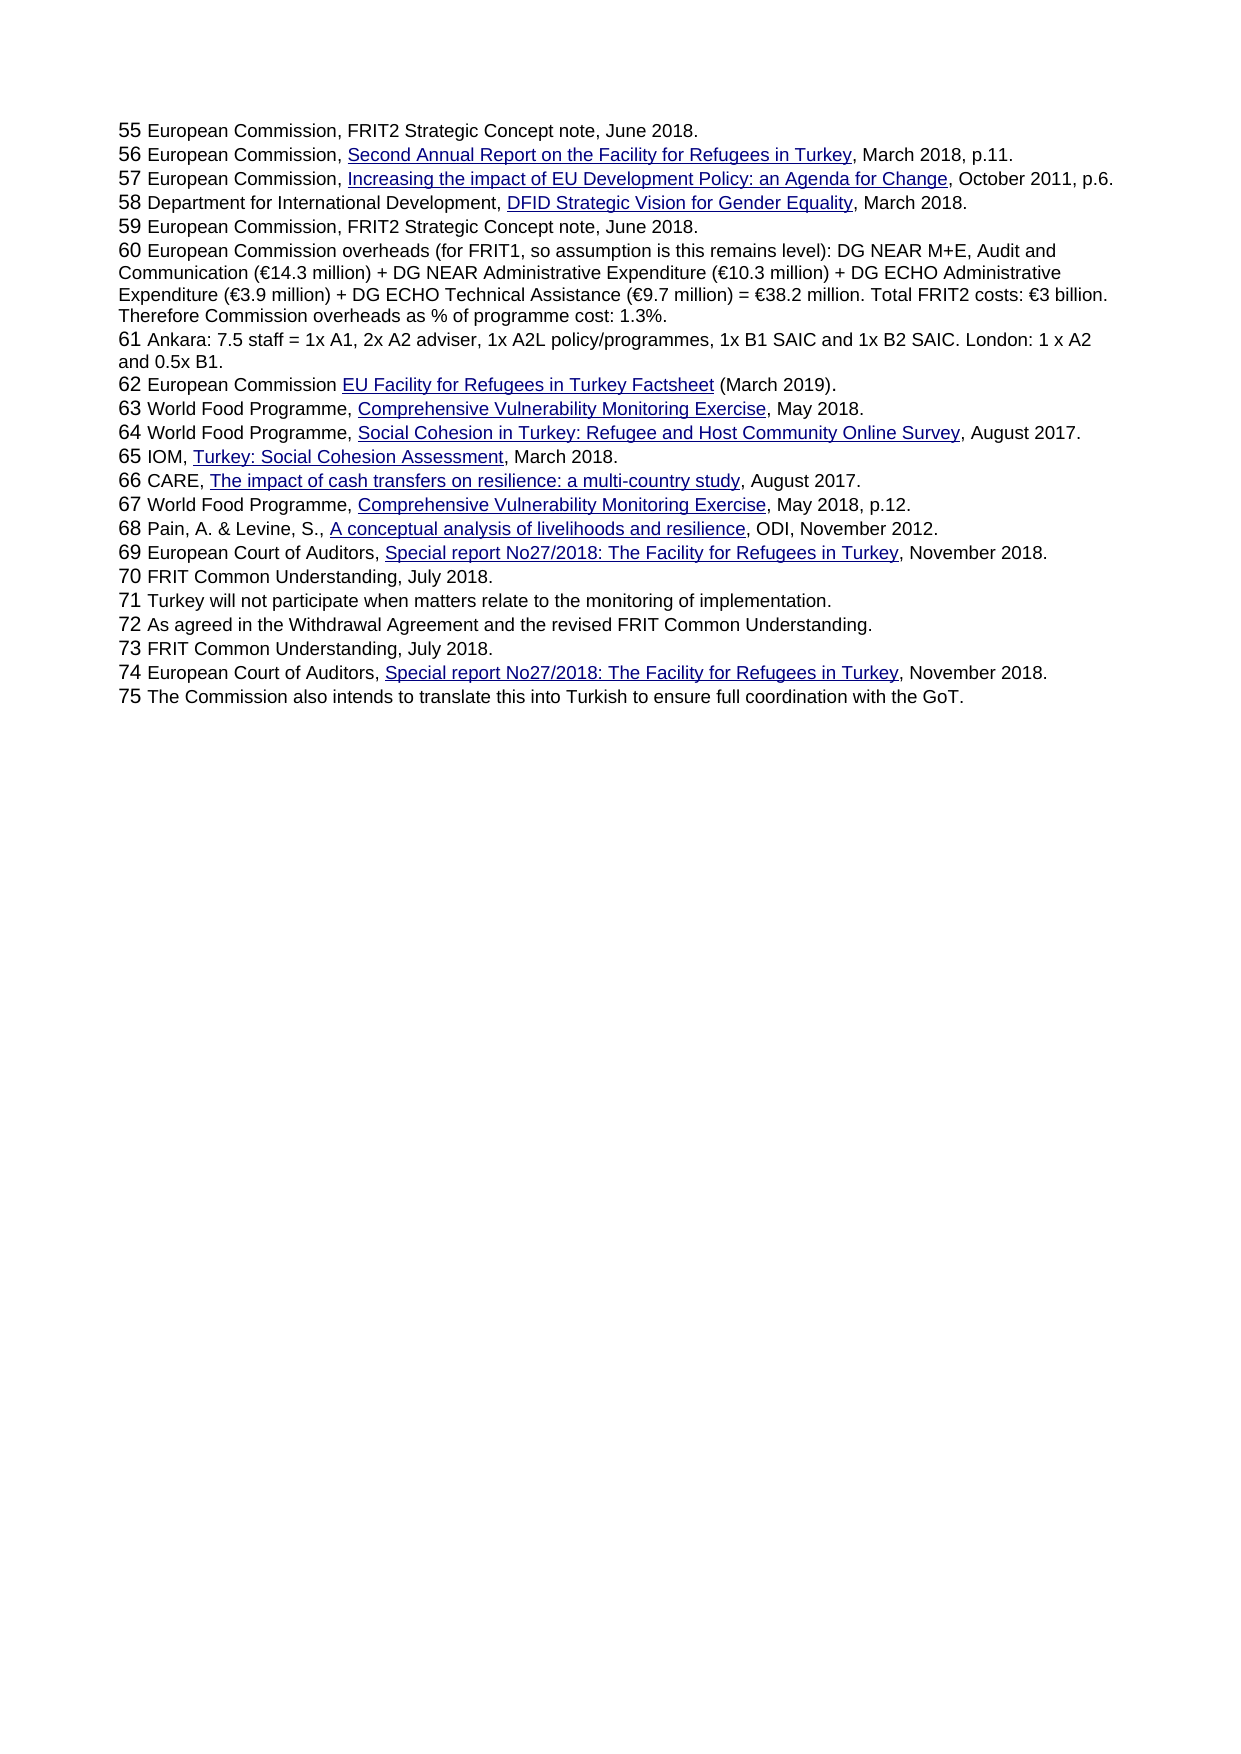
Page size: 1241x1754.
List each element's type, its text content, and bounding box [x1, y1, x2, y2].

list European Commission, Second Annual Report on the Facility for Refugees in Turkey, March 2018, p.11. [118, 142, 1122, 166]
list World Food Programme, Comprehensive Vulnerability Monitoring Exercise, May 2018, p.12. [118, 492, 1122, 516]
list Pain, A. & Levine, S., A conceptual analysis of livelihoods and resilience, ODI, November 2012. [118, 516, 1122, 540]
list World Food Programme, Comprehensive Vulnerability Monitoring Exercise, May 2018. [118, 396, 1122, 420]
list FRIT Common Understanding, July 2018. [118, 636, 1122, 659]
list FRIT Common Understanding, July 2018. [118, 564, 1122, 588]
list Department for International Development, DFID Strategic Vision for Gender Equality, March 2018. [118, 190, 1122, 214]
list IOM, Turkey: Social Cohesion Assessment, March 2018. [118, 444, 1122, 468]
list Turkey will not participate when matters relate to the monitoring of implementation. [118, 588, 1122, 612]
list European Commission EU Facility for Refugees in Turkey Factsheet (March 2019). [118, 372, 1122, 396]
list CARE, The impact of cash transfers on resilience: a multi-country study, August 2017. [118, 468, 1122, 492]
list European Commission, FRIT2 Strategic Concept note, June 2018. [118, 118, 1122, 142]
list World Food Programme, Social Cohesion in Turkey: Refugee and Host Community Online Survey, August 2017. [118, 420, 1122, 444]
list European Commission, FRIT2 Strategic Concept note, June 2018. [118, 214, 1122, 238]
list European Commission, Increasing the impact of EU Development Policy: an Agenda for Change, October 2011, p.6. [118, 166, 1122, 190]
list European Court of Auditors, Special report No27/2018: The Facility for Refugees in Turkey, November 2018. [118, 540, 1122, 564]
list As agreed in the Withdrawal Agreement and the revised FRIT Common Understanding. [118, 612, 1122, 636]
list The Commission also intends to translate this into Turkish to ensure full coordination with the GoT. [118, 683, 1122, 707]
list European Court of Auditors, Special report No27/2018: The Facility for Refugees in Turkey, November 2018. [118, 659, 1122, 683]
list European Commission overheads (for FRIT1, so assumption is this remains level): DG NEAR M+E, Audit and Communication (€14.3 million) + DG NEAR Administrative Expenditure (€10.3 million) + DG ECHO Administrative Expenditure (€3.9 million) + DG ECHO Technical Assistance (€9.7 million) = €38.2 million. Total FRIT2 costs: €3 billion. Therefore Commission overheads as % of programme cost: 1.3%. [118, 238, 1122, 327]
list Ankara: 7.5 staff = 1x A1, 2x A2 adviser, 1x A2L policy/programmes, 1x B1 SAIC and 1x B2 SAIC. London: 1 x A2 and 0.5x B1. [118, 327, 1122, 372]
